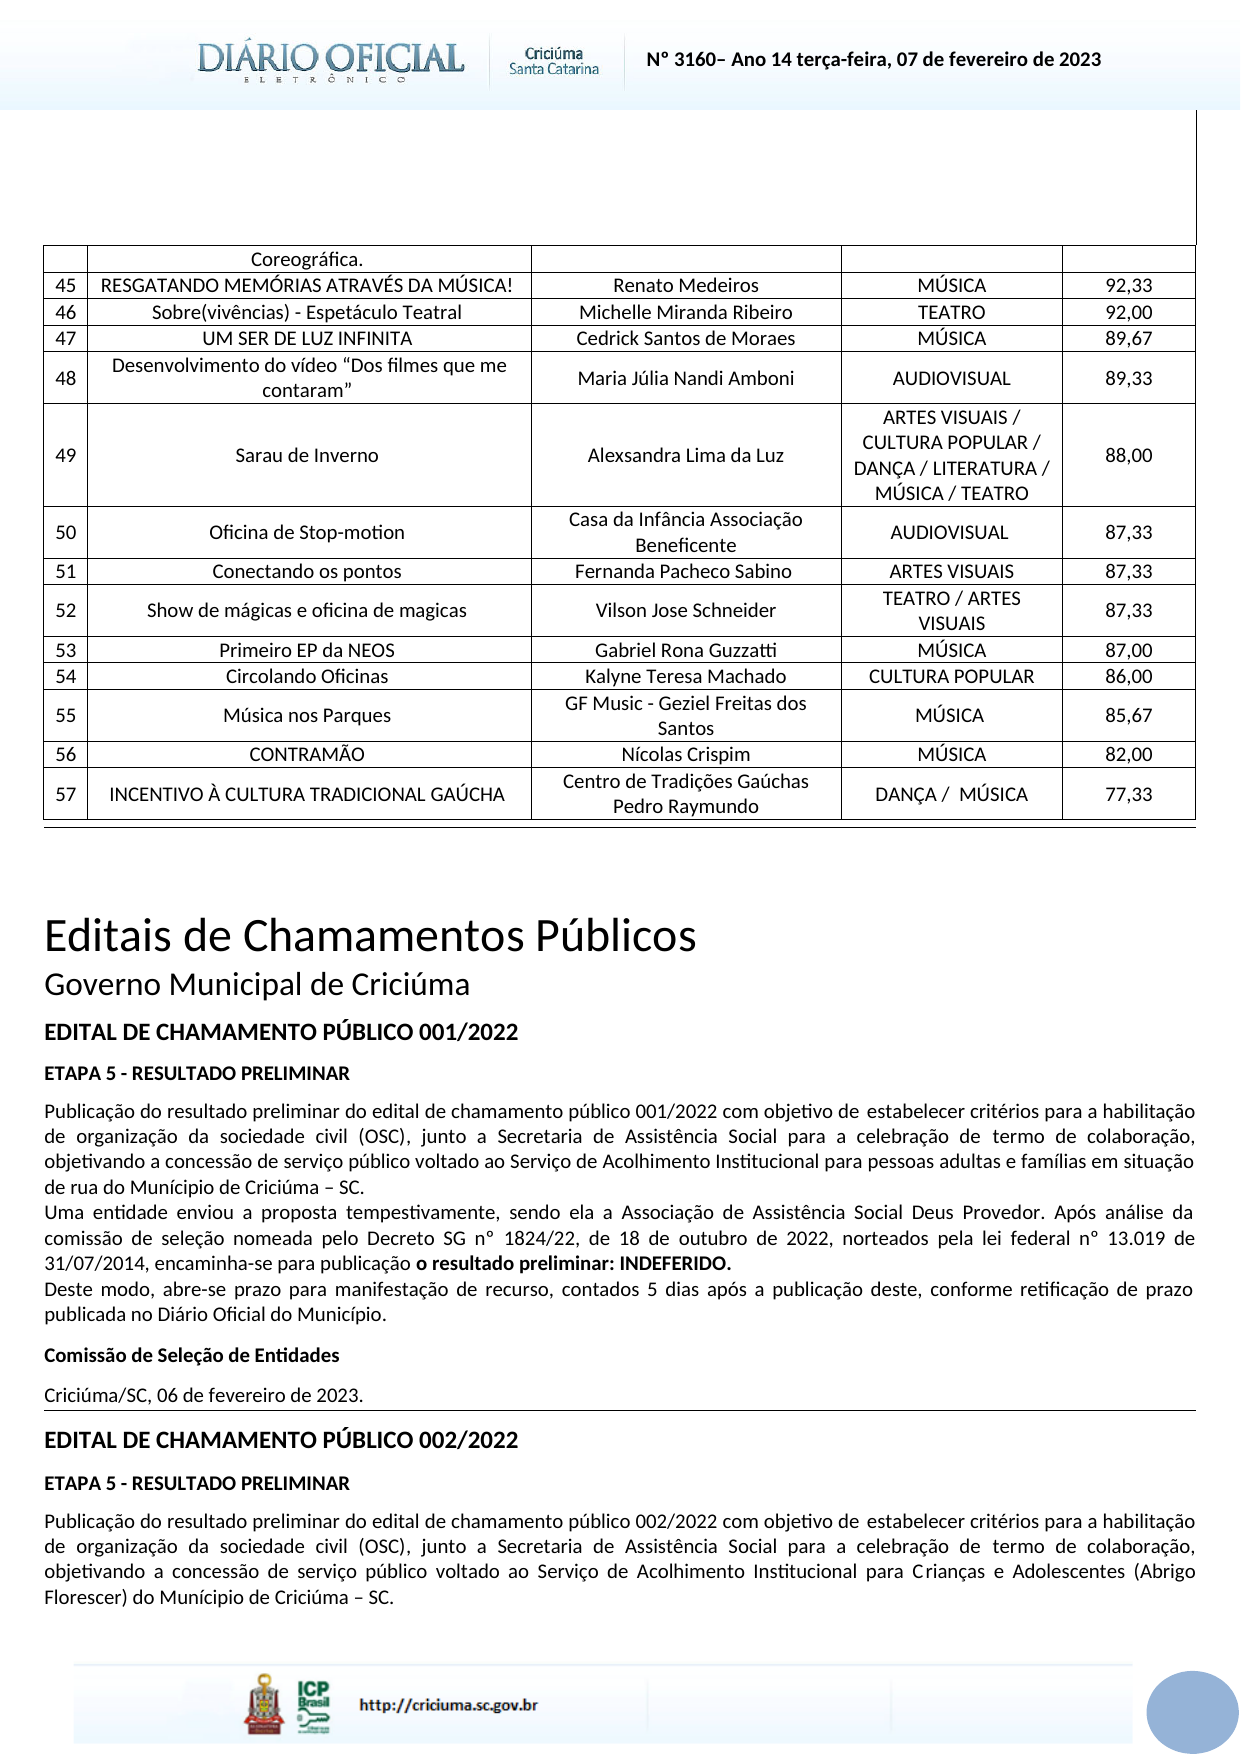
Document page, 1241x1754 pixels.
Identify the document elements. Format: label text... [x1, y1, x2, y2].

table_cell 52 [44, 585, 87, 636]
table_cell 92,00 [1063, 299, 1195, 324]
text EDITAL DE CHAMAMENTO PÚBLICO 001/2022 [44, 1017, 1196, 1047]
table_cell 89,33 [1063, 352, 1195, 403]
table_cell Sarau de Inverno [88, 404, 531, 506]
table_cell INCENTIVO À CULTURA TRADICIONAL GAÚCHA [88, 768, 531, 819]
table_cell Primeiro EP da NEOS [88, 637, 531, 662]
table_cell Maria Júlia Nandi Amboni [532, 352, 841, 403]
table_cell UM SER DE LUZ INFINITA [88, 326, 531, 351]
table_cell Kalyne Teresa Machado [532, 663, 841, 689]
table_cell Conectando os pontos [88, 559, 531, 584]
table_cell 49 [44, 404, 87, 506]
table_cell DANÇA / MÚSICA [842, 768, 1062, 819]
table_cell Desenvolvimento do vídeo “Dos filmes que me contaram” [88, 352, 531, 403]
table_cell 45 [44, 273, 87, 298]
table_cell Casa da Infância Associação Beneficente [532, 507, 841, 557]
table_cell MÚSICA [842, 690, 1062, 741]
text Comissão de Seleção de Entidades [44, 1342, 1196, 1367]
table_cell 54 [44, 663, 87, 689]
table_cell Alexsandra Lima da Luz [532, 404, 841, 506]
table_cell 87,33 [1063, 585, 1195, 636]
text Editais de Chamamentos Públicos [44, 904, 1196, 963]
text Criciúma/SC, 06 de fevereiro de 2023. [44, 1383, 1196, 1410]
table_cell Gabriel Rona Guzzatti [532, 637, 841, 662]
table_cell MÚSICA [842, 637, 1062, 662]
table_cell ARTES VISUAIS / CULTURA POPULAR / DANÇA / LITERATURA / MÚSICA / TEATRO [842, 404, 1062, 506]
table_cell Vilson Jose Schneider [532, 585, 841, 636]
table_cell 50 [44, 507, 87, 557]
table_cell 57 [44, 768, 87, 819]
text ETAPA 5 - RESULTADO PRELIMINAR [44, 1470, 1196, 1495]
table_cell 53 [44, 637, 87, 662]
table_cell 92,33 [1063, 273, 1195, 298]
table_cell Oficina de Stop-motion [88, 507, 531, 557]
table_cell 55 [44, 690, 87, 741]
table_cell 48 [44, 352, 87, 403]
table_cell Michelle Miranda Ribeiro [532, 299, 841, 324]
table_cell 89,67 [1063, 326, 1195, 351]
table_cell AUDIOVISUAL [842, 507, 1062, 557]
table_cell Nícolas Crispim [532, 742, 841, 767]
text Deste modo, abre-se prazo para manifestação de recurso, contados 5 dias após a publicação deste, conforme retificação de prazo publicada no Diário Oficial do Município. [44, 1276, 1196, 1327]
table_cell 87,33 [1063, 559, 1195, 584]
text ETAPA 5 - RESULTADO PRELIMINAR [44, 1060, 1196, 1085]
text Publicação do resultado preliminar do edital de chamamento público 001/2022 com objetivo de estabelecer critérios para a habilitação de organização da sociedade civil (OSC), junto a Secretaria de Assistência Social para a celebração de termo de colaboração, objetivando a concessão de serviço público voltado ao Serviço de Acolhimento Institucional para pessoas adultas e famílias em situação de rua do Munícipio de Criciúma – SC. [44, 1098, 1196, 1199]
table_cell CONTRAMÃO [88, 742, 531, 767]
text Governo Municipal de Criciúma [44, 963, 1196, 1004]
table_cell MÚSICA [842, 273, 1062, 298]
table_cell Sobre(vivências) - Espetáculo Teatral [88, 299, 531, 324]
table_cell Coreográfica. [88, 246, 531, 272]
table_cell [842, 246, 1062, 272]
table_cell CULTURA POPULAR [842, 663, 1062, 689]
text EDITAL DE CHAMAMENTO PÚBLICO 002/2022 [44, 1424, 1196, 1454]
text Uma entidade enviou a proposta tempestivamente, sendo ela a Associação de Assistência Social Deus Provedor. Após análise da comissão de seleção nomeada pelo Decreto SG nº 1824/22, de 18 de outubro de 2022, norteados pela lei federal nº 13.019 de 31/07/2014, encaminha-se para publicação o resultado preliminar: INDEFERIDO. [44, 1199, 1196, 1276]
table_cell Centro de Tradições Gaúchas Pedro Raymundo [532, 768, 841, 819]
table_cell TEATRO / ARTES VISUAIS [842, 585, 1062, 636]
table_cell Circolando Oficinas [88, 663, 531, 689]
table_cell RESGATANDO MEMÓRIAS ATRAVÉS DA MÚSICA! [88, 273, 531, 298]
table_cell 86,00 [1063, 663, 1195, 689]
table_cell [44, 246, 87, 272]
table_cell MÚSICA [842, 742, 1062, 767]
table_cell AUDIOVISUAL [842, 352, 1062, 403]
table_cell Fernanda Pacheco Sabino [532, 559, 841, 584]
table_cell 85,67 [1063, 690, 1195, 741]
table_cell 87,00 [1063, 637, 1195, 662]
table_cell ARTES VISUAIS [842, 559, 1062, 584]
table_cell 47 [44, 326, 87, 351]
table_cell [1063, 246, 1195, 272]
table_cell 51 [44, 559, 87, 584]
table_cell MÚSICA [842, 326, 1062, 351]
table_cell 56 [44, 742, 87, 767]
table_cell 77,33 [1063, 768, 1195, 819]
table_cell Música nos Parques [88, 690, 531, 741]
table_cell 82,00 [1063, 742, 1195, 767]
table_cell GF Music - Geziel Freitas dos Santos [532, 690, 841, 741]
table_cell Renato Medeiros [532, 273, 841, 298]
table_cell Show de mágicas e oficina de magicas [88, 585, 531, 636]
table_cell 46 [44, 299, 87, 324]
table_cell 88,00 [1063, 404, 1195, 506]
text Publicação do resultado preliminar do edital de chamamento público 002/2022 com objetivo de estabelecer critérios para a habilitação de organização da sociedade civil (OSC), junto a Secretaria de Assistência Social para a celebração de termo de colaboração, objetivando a concessão de serviço público voltado ao Serviço de Acolhimento Institucional para Crianças e Adolescentes (Abrigo Florescer) do Munícipio de Criciúma – SC. [44, 1508, 1196, 1609]
table_cell TEATRO [842, 299, 1062, 324]
table_cell [532, 246, 841, 272]
table_cell Cedrick Santos de Moraes [532, 326, 841, 351]
table_cell 87,33 [1063, 507, 1195, 557]
